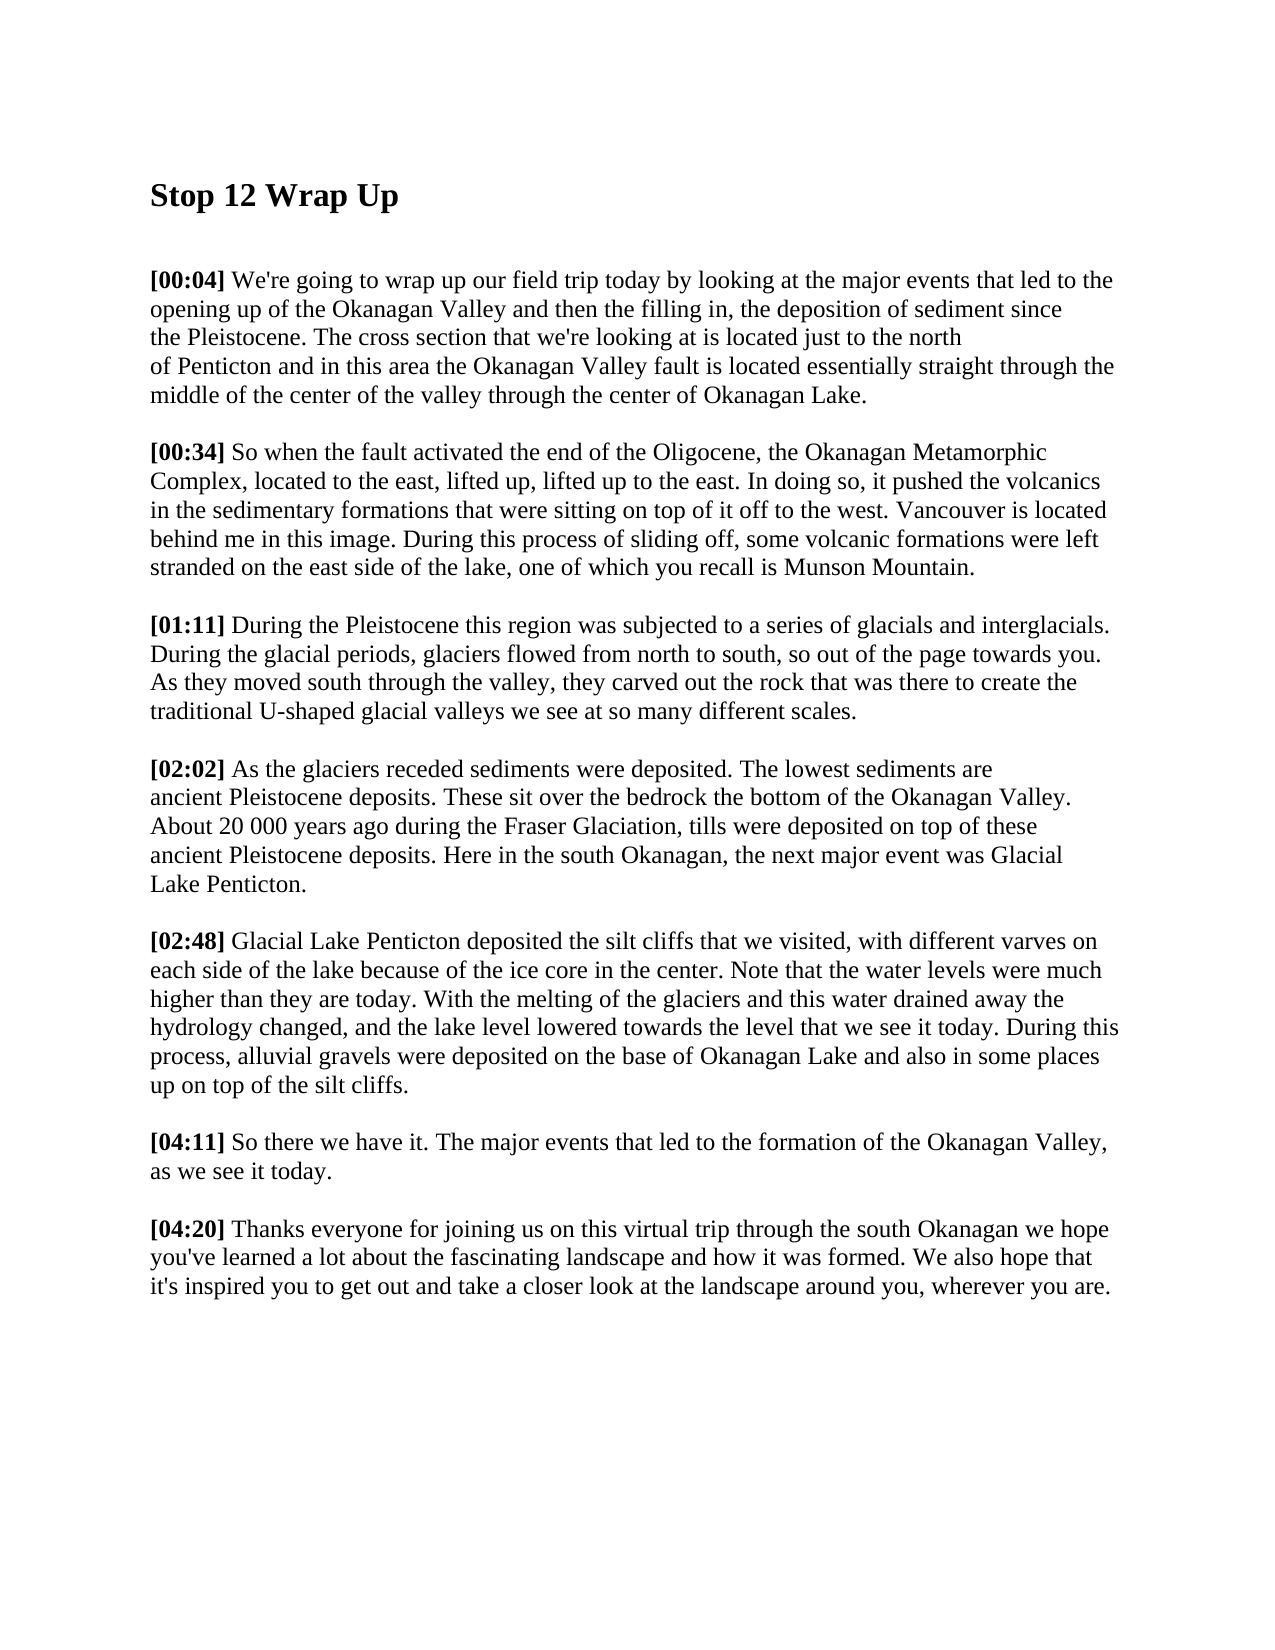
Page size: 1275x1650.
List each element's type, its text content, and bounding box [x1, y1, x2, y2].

text [00:34] So when the fault activated the end of the Oligocene, the Okanagan Metamorphic Complex, located to the east, lifted up, lifted up to the east. In doing so, it pushed the volcanics in the sedimentary formations that were sitting on top of it off to the west. Vancouver is located behind me in this image. During this process of sliding off, some volcanic formations were left stranded on the east side of the lake, one of which you recall is Munson Mountain. [150, 437, 1125, 581]
text [00:04] We're going to wrap up our field trip today by looking at the major events that led to the opening up of the Okanagan Valley and then the filling in, the deposition of sediment since the Pleistocene. The cross section that we're looking at is located just to the north of Penticton and in this area the Okanagan Valley fault is located essentially straight through the middle of the center of the valley through the center of Okanagan Lake. [150, 265, 1125, 409]
text [01:11] During the Pleistocene this region was subjected to a series of glacials and interglacials. During the glacial periods, glaciers flowed from north to south, so out of the page towards you. As they moved south through the valley, they carved out the rock that was there to create the traditional U-shaped glacial valleys we see at so many different scales. [150, 610, 1125, 725]
text [02:02] As the glaciers receded sediments were deposited. The lowest sediments are ancient Pleistocene deposits. These sit over the bedrock the bottom of the Okanagan Valley. About 20 000 years ago during the Fraser Glaciation, tills were deposited on top of these ancient Pleistocene deposits. Here in the south Okanagan, the next major event was Glacial Lake Penticton. [150, 754, 1125, 897]
subtitle Stop 12 Wrap Up [150, 175, 1125, 262]
text [02:48] Glacial Lake Penticton deposited the silt cliffs that we visited, with different varves on each side of the lake because of the ice core in the center. Note that the water levels were much higher than they are today. With the melting of the glaciers and this water drained away the hydrology changed, and the lake level lowered towards the level that we see it today. During this process, alluvial gravels were deposited on the base of Okanagan Lake and also in some places up on top of the silt cliffs. [150, 926, 1125, 1099]
text [04:20] Thanks everyone for joining us on this virtual trip through the south Okanagan we hope you've learned a lot about the fascinating landscape and how it was formed. We also hope that it's inspired you to get out and take a closer look at the landscape around you, wherever you are. [150, 1214, 1125, 1300]
text [04:11] So there we have it. The major events that led to the formation of the Okanagan Valley, as we see it today. [150, 1127, 1125, 1185]
